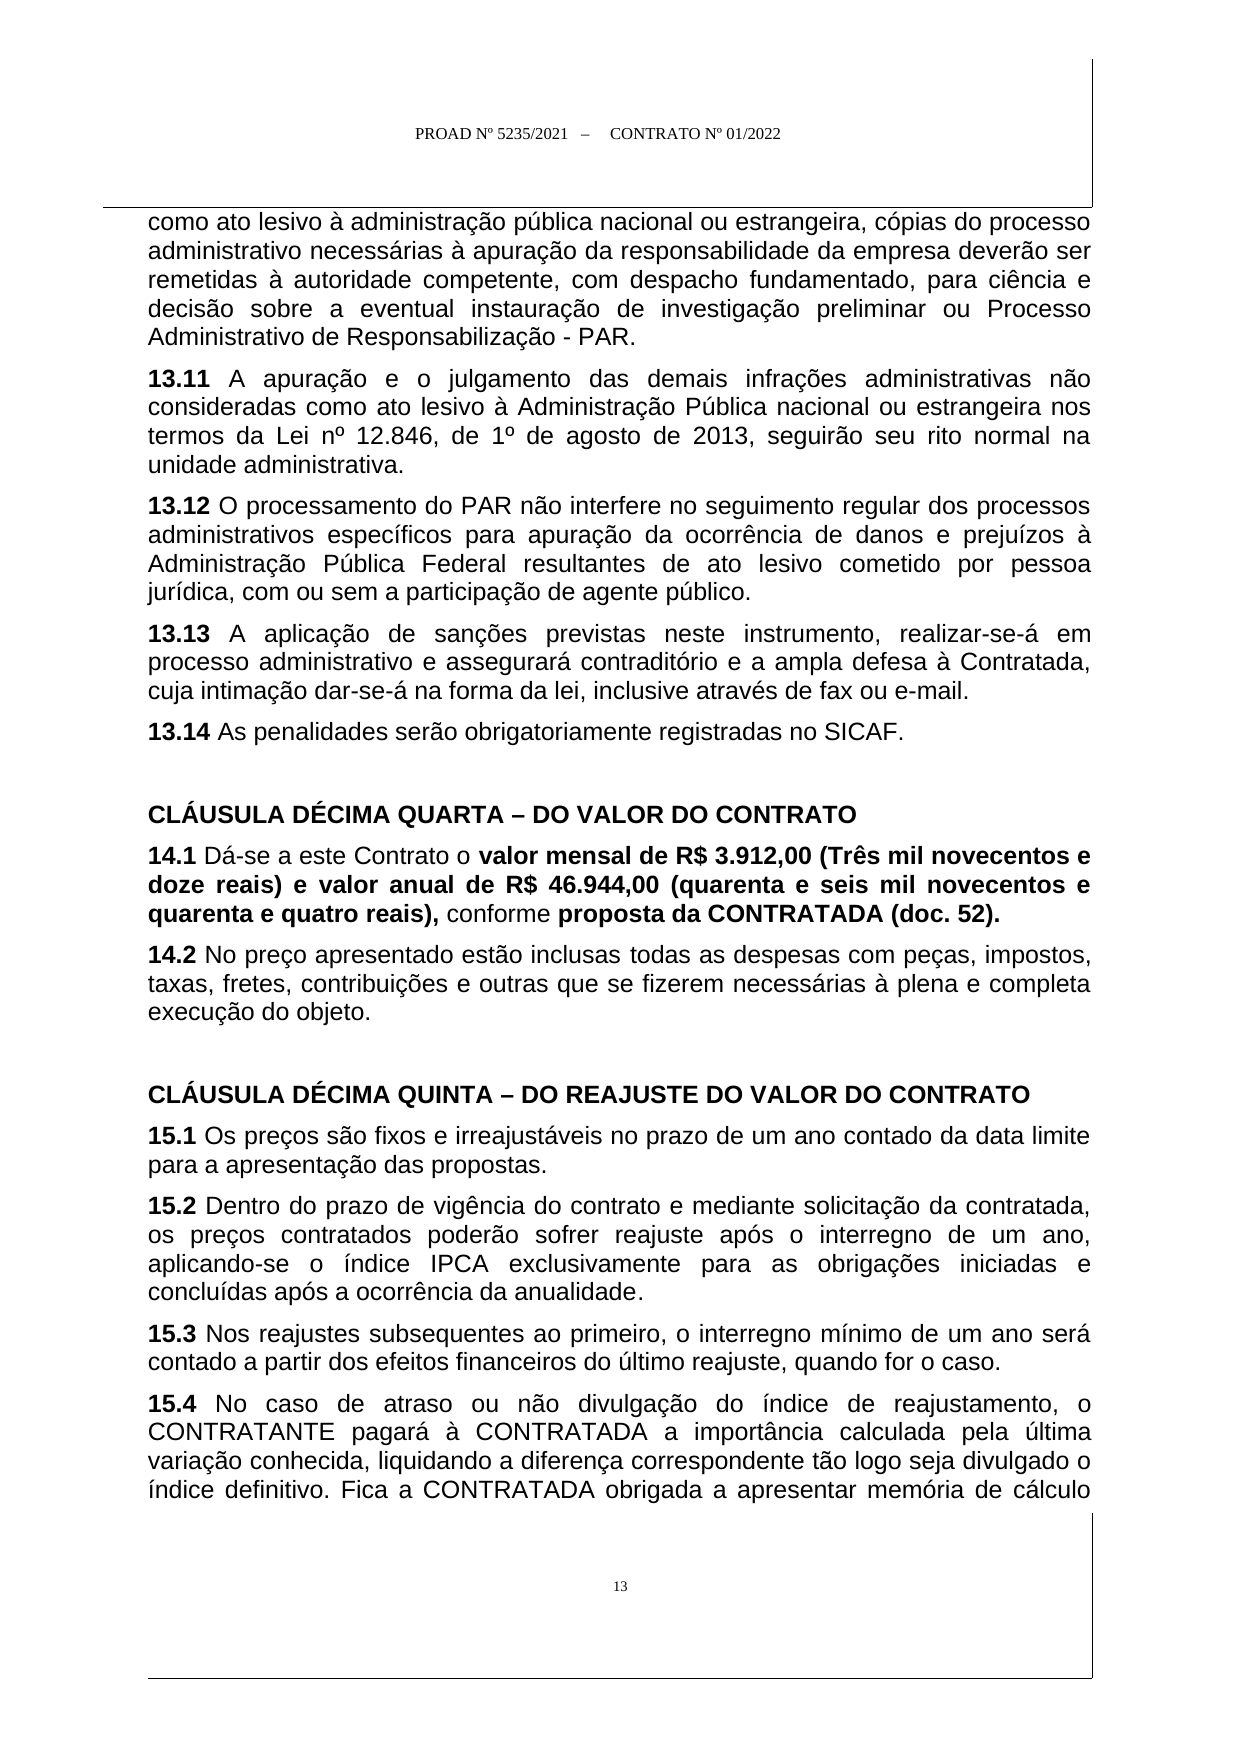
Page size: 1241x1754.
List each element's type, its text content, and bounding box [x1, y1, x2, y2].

text 15.1 Os preços são fixos e irreajustáveis no prazo de um ano contado da data limite para a apresentação das propostas. [148, 1121, 1092, 1179]
list 13.14 As penalidades serão obrigatoriamente registradas no SICAF. [148, 717, 1092, 746]
text CLÁUSULA DÉCIMA QUINTA – DO REAJUSTE DO VALOR DO CONTRATO [148, 1080, 1092, 1109]
text CLÁUSULA DÉCIMA QUARTA – DO VALOR DO CONTRATO [148, 800, 1092, 829]
text 15.2 Dentro do prazo de vigência do contrato e mediante solicitação da contratada, os preços contratados poderão sofrer reajuste após o interregno de um ano, aplicando-se o índice IPCA exclusivamente para as obrigações iniciadas e concluídas após a ocorrência da anualidade. [148, 1191, 1092, 1306]
list 13.11 A apuração e o julgamento das demais infrações administrativas não consideradas como ato lesivo à Administração Pública nacional ou estrangeira nos termos da Lei nº 12.846, de 1º de agosto de 2013, seguirão seu rito normal na unidade administrativa. [148, 364, 1092, 479]
list 13.12 O processamento do PAR não interfere no seguimento regular dos processos administrativos específicos para apuração da ocorrência de danos e prejuízos à Administração Pública Federal resultantes de ato lesivo cometido por pessoa jurídica, com ou sem a participação de agente público. [148, 491, 1092, 606]
text 14.2 No preço apresentado estão inclusas todas as despesas com peças, impostos, taxas, fretes, contribuições e outras que se fizerem necessárias à plena e completa execução do objeto. [148, 940, 1092, 1026]
list 13.13 A aplicação de sanções previstas neste instrumento, realizar-se-á em processo administrativo e assegurará contraditório e a ampla defesa à Contratada, cuja intimação dar-se-á na forma da lei, inclusive através de fax ou e-mail. [148, 619, 1092, 705]
list 15.4 No caso de atraso ou não divulgação do índice de reajustamento, o CONTRATANTE pagará à CONTRATADA a importância calculada pela última variação conhecida, liquidando a diferença correspondente tão logo seja divulgado o índice definitivo. Fica a CONTRATADA obrigada a apresentar memória de cálculo [148, 1389, 1092, 1504]
list 15.3 Nos reajustes subsequentes ao primeiro, o interregno mínimo de um ano será contado a partir dos efeitos financeiros do último reajuste, quando for o caso. [148, 1319, 1092, 1376]
list como ato lesivo à administração pública nacional ou estrangeira, cópias do processo administrativo necessárias à apuração da responsabilidade da empresa deverão ser remetidas à autoridade competente, com despacho fundamentado, para ciência e decisão sobre a eventual instauração de investigação preliminar ou Processo Administrativo de Responsabilização - PAR. [148, 207, 1092, 351]
text 14.1 Dá-se a este Contrato o valor mensal de R$ 3.912,00 (Três mil novecentos e doze reais) e valor anual de R$ 46.944,00 (quarenta e seis mil novecentos e quarenta e quatro reais), conforme proposta da CONTRATADA (doc. 52). [148, 841, 1092, 927]
